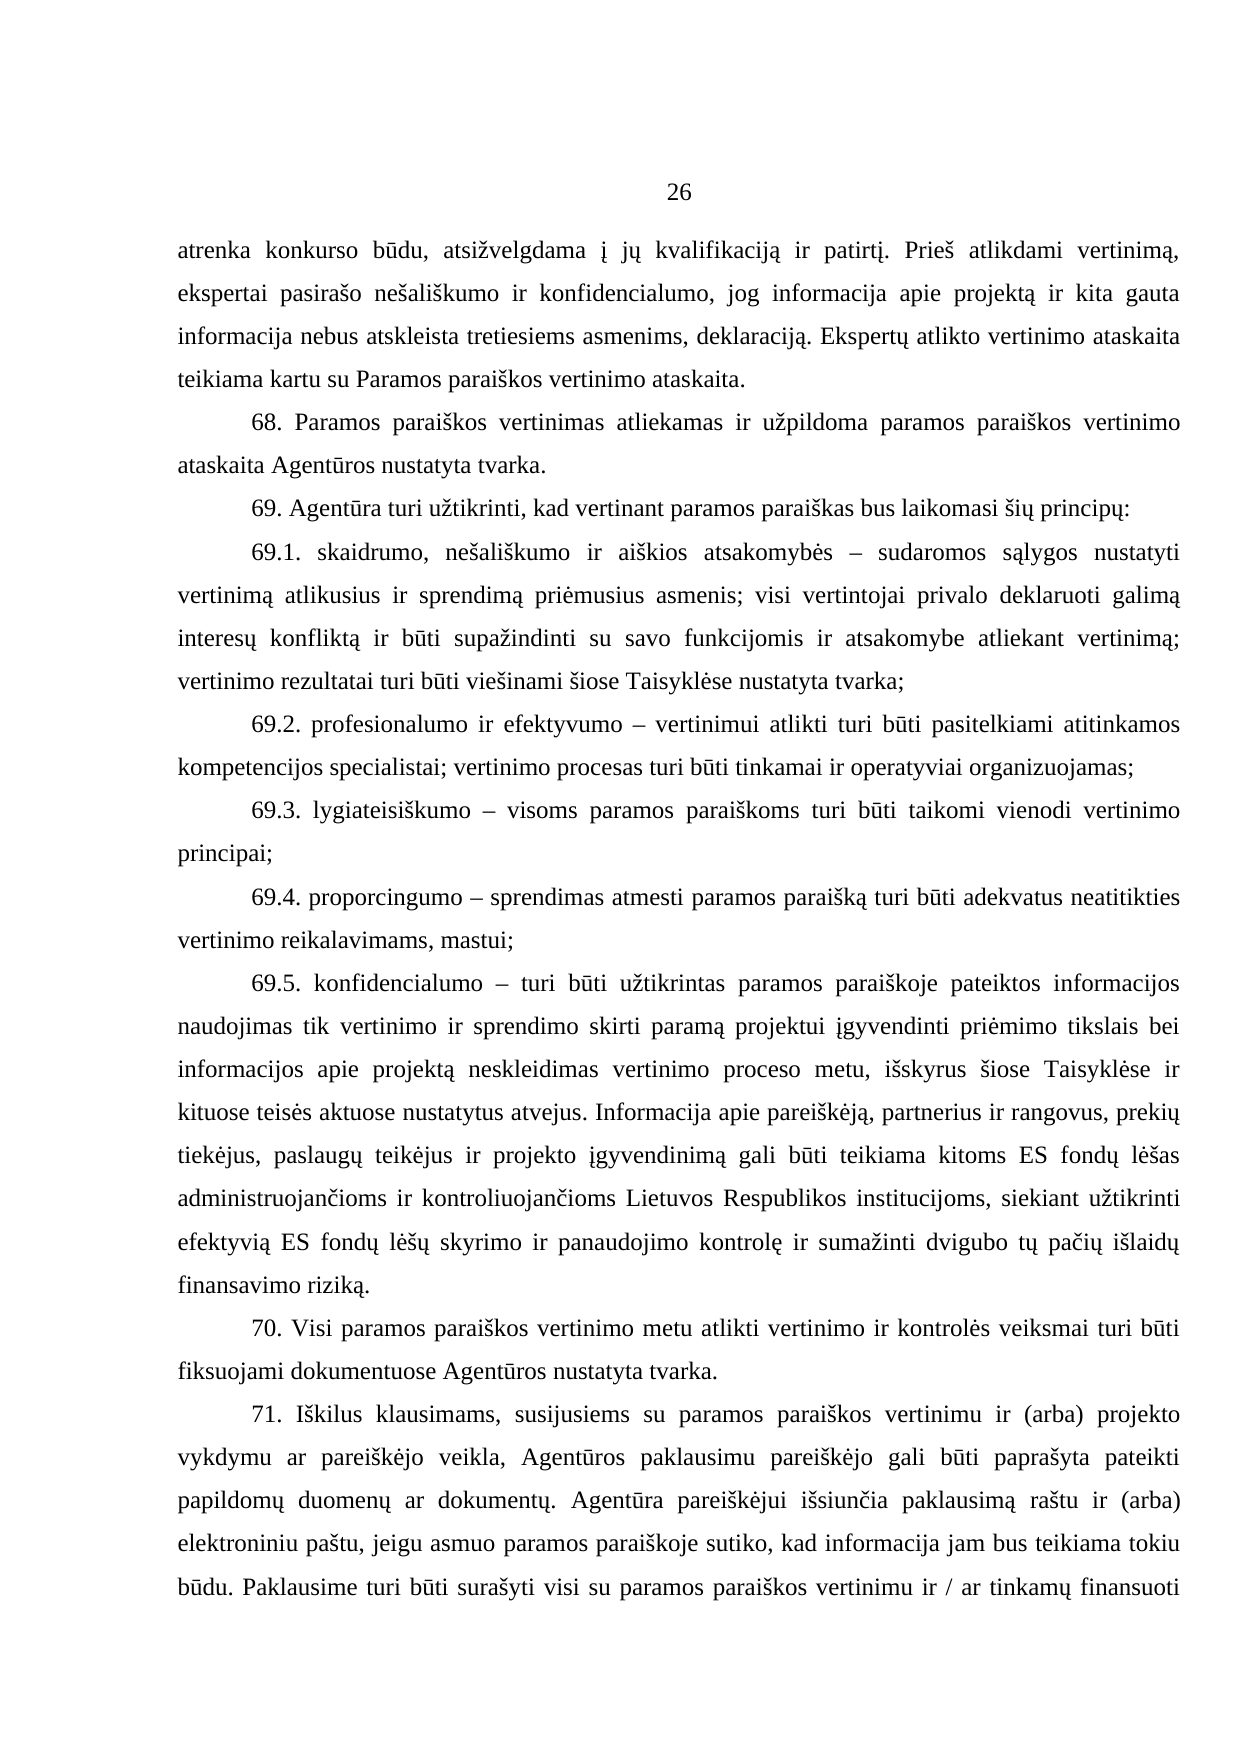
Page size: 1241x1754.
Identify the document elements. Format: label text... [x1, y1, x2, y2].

text 69.5. konfidencialumo – turi būti užtikrintas paramos paraiškoje pateiktos informacijos naudojimas tik vertinimo ir sprendimo skirti paramą projektui įgyvendinti priėmimo tikslais bei informacijos apie projektą neskleidimas vertinimo proceso metu, išskyrus šiose Taisyklėse ir kituose teisės aktuose nustatytus atvejus. Informacija apie pareiškėją, partnerius ir rangovus, prekių tiekėjus, paslaugų teikėjus ir projekto įgyvendinimą gali būti teikiama kitoms ES fondų lėšas administruojančioms ir kontroliuojančioms Lietuvos Respublikos institucijoms, siekiant užtikrinti efektyvią ES fondų lėšų skyrimo ir panaudojimo kontrolę ir sumažinti dvigubo tų pačių išlaidų finansavimo riziką. [177, 968, 1181, 1298]
text 69. Agentūra turi užtikrinti, kad vertinant paramos paraiškas bus laikomasi šių principų: [236, 493, 1181, 522]
text 69.1. skaidrumo, nešališkumo ir aiškios atsakomybės – sudaromos sąlygos nustatyti vertinimą atlikusius ir sprendimą priėmusius asmenis; visi vertintojai privalo deklaruoti galimą interesų konfliktą ir būti supažindinti su savo funkcijomis ir atsakomybe atliekant vertinimą; vertinimo rezultatai turi būti viešinami šiose Taisyklėse nustatyta tvarka; [177, 537, 1181, 695]
text 68. Paramos paraiškos vertinimas atliekamas ir užpildoma paramos paraiškos vertinimo ataskaita Agentūros nustatyta tvarka. [177, 407, 1181, 479]
text 69.4. proporcingumo – sprendimas atmesti paramos paraišką turi būti adekvatus neatitikties vertinimo reikalavimams, mastui; [177, 882, 1181, 953]
text 69.2. profesionalumo ir efektyvumo – vertinimui atlikti turi būti pasitelkiami atitinkamos kompetencijos specialistai; vertinimo procesas turi būti tinkamai ir operatyviai organizuojamas; [177, 709, 1181, 781]
text atrenka konkurso būdu, atsižvelgdama į jų kvalifikaciją ir patirtį. Prieš atlikdami vertinimą, ekspertai pasirašo nešališkumo ir konfidencialumo, jog informacija apie projektą ir kita gauta informacija nebus atskleista tretiesiems asmenims, deklaraciją. Ekspertų atlikto vertinimo ataskaita teikiama kartu su Paramos paraiškos vertinimo ataskaita. [177, 235, 1181, 393]
text 69.3. lygiateisiškumo – visoms paramos paraiškoms turi būti taikomi vienodi vertinimo principai; [177, 795, 1181, 867]
text 71. Iškilus klausimams, susijusiems su paramos paraiškos vertinimu ir (arba) projekto vykdymu ar pareiškėjo veikla, Agentūros paklausimu pareiškėjo gali būti paprašyta pateikti papildomų duomenų ar dokumentų. Agentūra pareiškėjui išsiunčia paklausimą raštu ir (arba) elektroniniu paštu, jeigu asmuo paramos paraiškoje sutiko, kad informacija jam bus teikiama tokiu būdu. Paklausime turi būti surašyti visi su paramos paraiškos vertinimu ir / ar tinkamų finansuoti [177, 1399, 1181, 1600]
text 70. Visi paramos paraiškos vertinimo metu atlikti vertinimo ir kontrolės veiksmai turi būti fiksuojami dokumentuose Agentūros nustatyta tvarka. [177, 1313, 1181, 1385]
